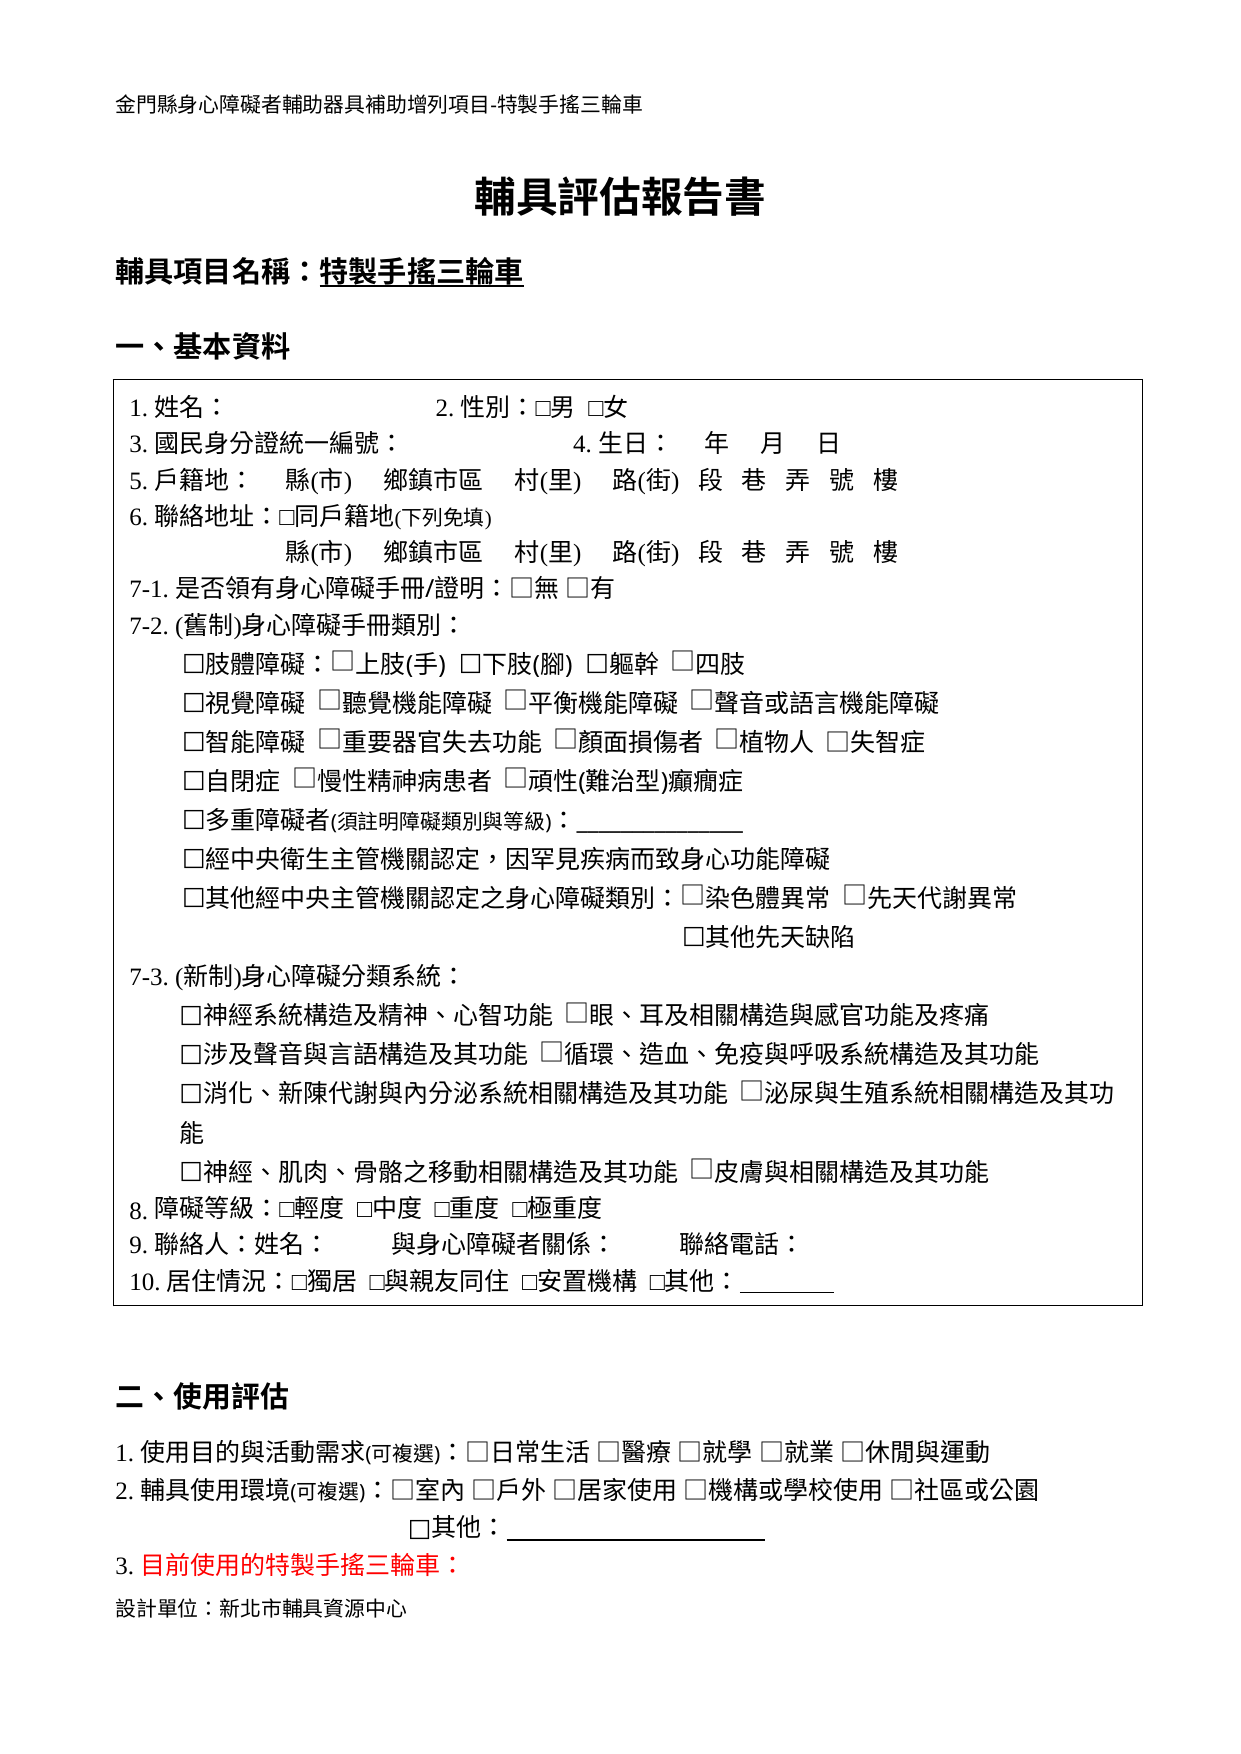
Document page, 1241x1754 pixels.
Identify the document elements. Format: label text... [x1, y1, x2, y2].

text □肢體障礙：□上肢(手) □下肢(腳) □軀幹 □四肢 [134, 641, 1127, 681]
text 輔具項目名稱：特製手搖三輪車 [115, 232, 1125, 307]
text □神經、肌肉、骨骼之移動相關構造及其功能 □皮膚與相關構造及其功能 [179, 1149, 1127, 1188]
text 7-3. (新制)身心障礙分類系統： [129, 954, 1127, 993]
text □經中央衛生主管機關認定，因罕見疾病而致身心功能障礙 [134, 837, 1127, 876]
text 二、使用評估 [115, 1357, 1125, 1432]
text 1. 姓名： 2. 性別：□男 □女 [129, 388, 1127, 424]
text 2. 輔具使用環境(可複選)：□室內 □戶外 □居家使用 □機構或學校使用 □社區或公園 [115, 1470, 1125, 1507]
text □其他先天缺陷 [634, 915, 1127, 954]
text □自閉症 □慢性精神病患者 □頑性(難治型)癲癇症 [134, 759, 1127, 798]
text □其他經中央主管機關認定之身心障礙類別：□染色體異常 □先天代謝異常 [134, 876, 1127, 915]
text 8. 障礙等級：□輕度 □中度 □重度 □極重度 [129, 1188, 1127, 1225]
text 7-2. (舊制)身心障礙手冊類別： [129, 605, 1127, 641]
text 3. 目前使用的特製手搖三輪車： [115, 1545, 1125, 1582]
text 5. 戶籍地： 縣(市) 鄉鎮市區 村(里) 路(街) 段 巷 弄 號 樓 [129, 460, 1127, 496]
text 一、基本資料 [115, 307, 1125, 379]
text 1. 使用目的與活動需求(可複選)：□日常生活 □醫療 □就學 □就業 □休閒與運動 [115, 1432, 1125, 1470]
text 7-1. 是否領有身心障礙手冊/證明：□無 □有 [129, 569, 1127, 605]
text □其他： [408, 1507, 1125, 1545]
text □視覺障礙 □聽覺機能障礙 □平衡機能障礙 □聲音或語言機能障礙 [134, 681, 1127, 719]
text □智能障礙 □重要器官失去功能 □顏面損傷者 □植物人 □失智症 [134, 719, 1127, 759]
text □消化、新陳代謝與內分泌系統相關構造及其功能 □泌尿與生殖系統相關構造及其功能 [179, 1071, 1127, 1149]
text 9. 聯絡人：姓名： 與身心障礙者關係： 聯絡電話： [129, 1225, 1127, 1261]
text 3. 國民身分證統一編號： 4. 生日： 年 月 日 [129, 424, 1127, 460]
text □神經系統構造及精神、心智功能 □眼、耳及相關構造與感官功能及疼痛 [179, 993, 1127, 1032]
text [114, 380, 1142, 1305]
text 輔具評估報告書 [115, 157, 1125, 232]
text 縣(市) 鄉鎮市區 村(里) 路(街) 段 巷 弄 號 樓 [248, 533, 1127, 569]
text □涉及聲音與言語構造及其功能 □循環、造血、免疫與呼吸系統構造及其功能 [179, 1032, 1127, 1071]
text 10. 居住情況：□獨居 □與親友同住 □安置機構 □其他： [129, 1261, 1127, 1297]
text 6. 聯絡地址：□同戶籍地(下列免填) [129, 496, 1127, 533]
text □多重障礙者(須註明障礙類別與等級)：_______________ [134, 798, 1127, 837]
